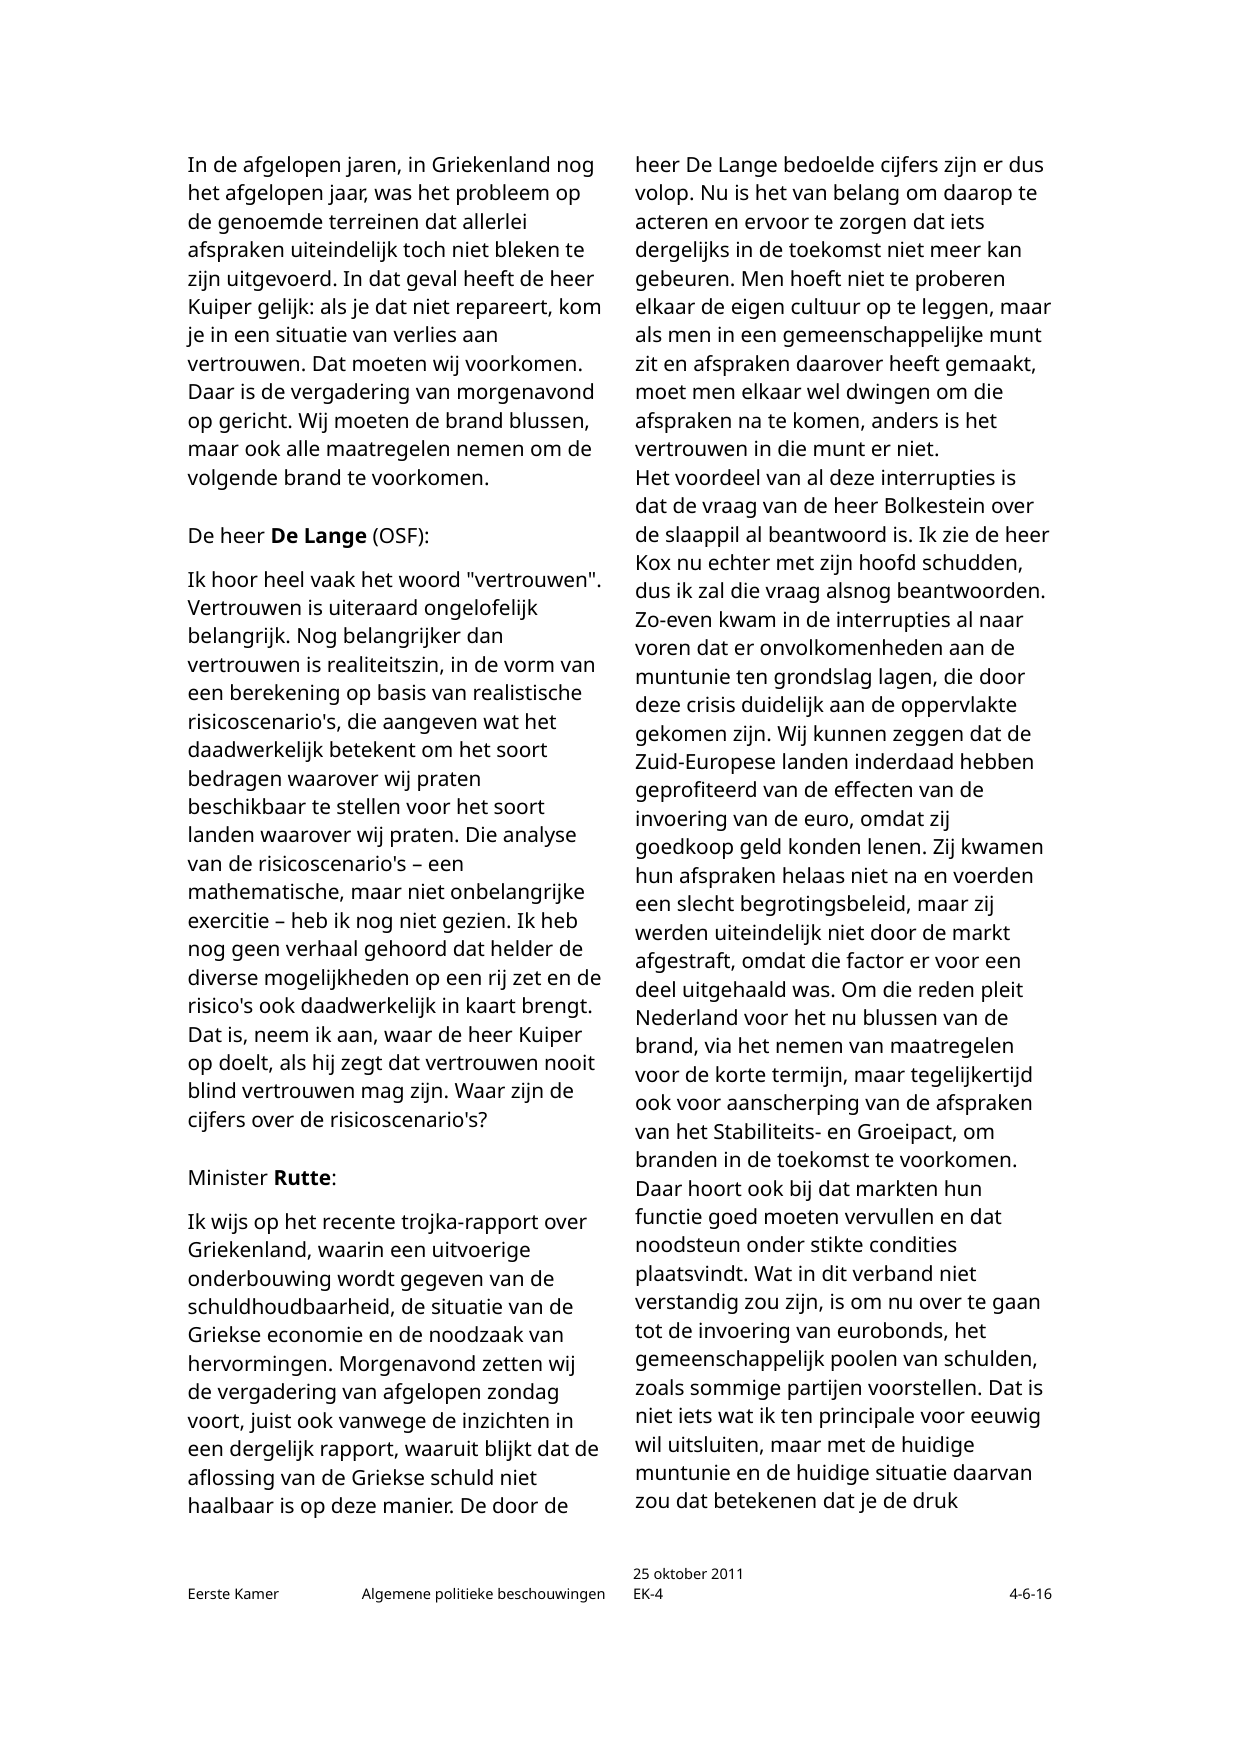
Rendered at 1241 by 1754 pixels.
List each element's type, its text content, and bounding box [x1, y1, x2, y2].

text Ik hoor heel vaak het woord "vertrouwen". Vertrouwen is uiteraard ongelofelijk belangrijk. Nog belangrijker dan vertrouwen is realiteitszin, in de vorm van een berekening op basis van realistische risicoscenario's, die aangeven wat het daadwerkelijk betekent om het soort bedragen waarover wij praten beschikbaar te stellen voor het soort landen waarover wij praten. Die analyse van de risicoscenario's – een mathematische, maar niet onbelangrijke exercitie – heb ik nog niet gezien. Ik heb nog geen verhaal gehoord dat helder de diverse mogelijkheden op een rij zet en de risico's ook daadwerkelijk in kaart brengt. Dat is, neem ik aan, waar de heer Kuiper op doelt, als hij zegt dat vertrouwen nooit blind vertrouwen mag zijn. Waar zijn de cijfers over de risicoscenario's? [187, 565, 605, 1133]
text De heer De Lange (OSF): [187, 521, 605, 550]
text Het voordeel van al deze interrupties is dat de vraag van de heer Bolkestein over de slaappil al beantwoord is. Ik zie de heer Kox nu echter met zijn hoofd schudden, dus ik zal die vraag alsnog beantwoorden. Zo-even kwam in de interrupties al naar voren dat er onvolkomenheden aan de muntunie ten grondslag lagen, die door deze crisis duidelijk aan de oppervlakte gekomen zijn. Wij kunnen zeggen dat de Zuid-Europese landen inderdaad hebben geprofiteerd van de effecten van de invoering van de euro, omdat zij goedkoop geld konden lenen. Zij kwamen hun afspraken helaas niet na en voerden een slecht begrotingsbeleid, maar zij werden uiteindelijk niet door de markt afgestraft, omdat die factor er voor een deel uitgehaald was. Om die reden pleit Nederland voor het nu blussen van de brand, via het nemen van maatregelen voor de korte termijn, maar tegelijkertijd ook voor aanscherping van de afspraken van het Stabiliteits- en Groeipact, om branden in de toekomst te voorkomen. Daar hoort ook bij dat markten hun functie goed moeten vervullen en dat noodsteun onder stikte condities plaatsvindt. Wat in dit verband niet verstandig zou zijn, is om nu over te gaan tot de invoering van eurobonds, het gemeenschappelijk poolen van schulden, zoals sommige partijen voorstellen. Dat is niet iets wat ik ten principale voor eeuwig wil uitsluiten, maar met de huidige muntunie en de huidige situatie daarvan zou dat betekenen dat je de druk [635, 463, 1053, 1515]
text Ik wijs op het recente trojka-rapport over Griekenland, waarin een uitvoerige onderbouwing wordt gegeven van de schuldhoudbaarheid, de situatie van de Griekse economie en de noodzaak van hervormingen. Morgenavond zetten wij de vergadering van afgelopen zondag voort, juist ook vanwege de inzichten in een dergelijk rapport, waaruit blijkt dat de aflossing van de Griekse schuld niet haalbaar is op deze manier. De door de [187, 1207, 605, 1520]
text In de afgelopen jaren, in Griekenland nog het afgelopen jaar, was het probleem op de genoemde terreinen dat allerlei afspraken uiteindelijk toch niet bleken te zijn uitgevoerd. In dat geval heeft de heer Kuiper gelijk: als je dat niet repareert, kom je in een situatie van verlies aan vertrouwen. Dat moeten wij voorkomen. Daar is de vergadering van morgenavond op gericht. Wij moeten de brand blussen, maar ook alle maatregelen nemen om de volgende brand te voorkomen. [187, 150, 605, 491]
text heer De Lange bedoelde cijfers zijn er dus volop. Nu is het van belang om daarop te acteren en ervoor te zorgen dat iets dergelijks in de toekomst niet meer kan gebeuren. Men hoeft niet te proberen elkaar de eigen cultuur op te leggen, maar als men in een gemeenschappelijke munt zit en afspraken daarover heeft gemaakt, moet men elkaar wel dwingen om die afspraken na te komen, anders is het vertrouwen in die munt er niet. [635, 150, 1053, 463]
text Minister Rutte: [187, 1163, 605, 1192]
